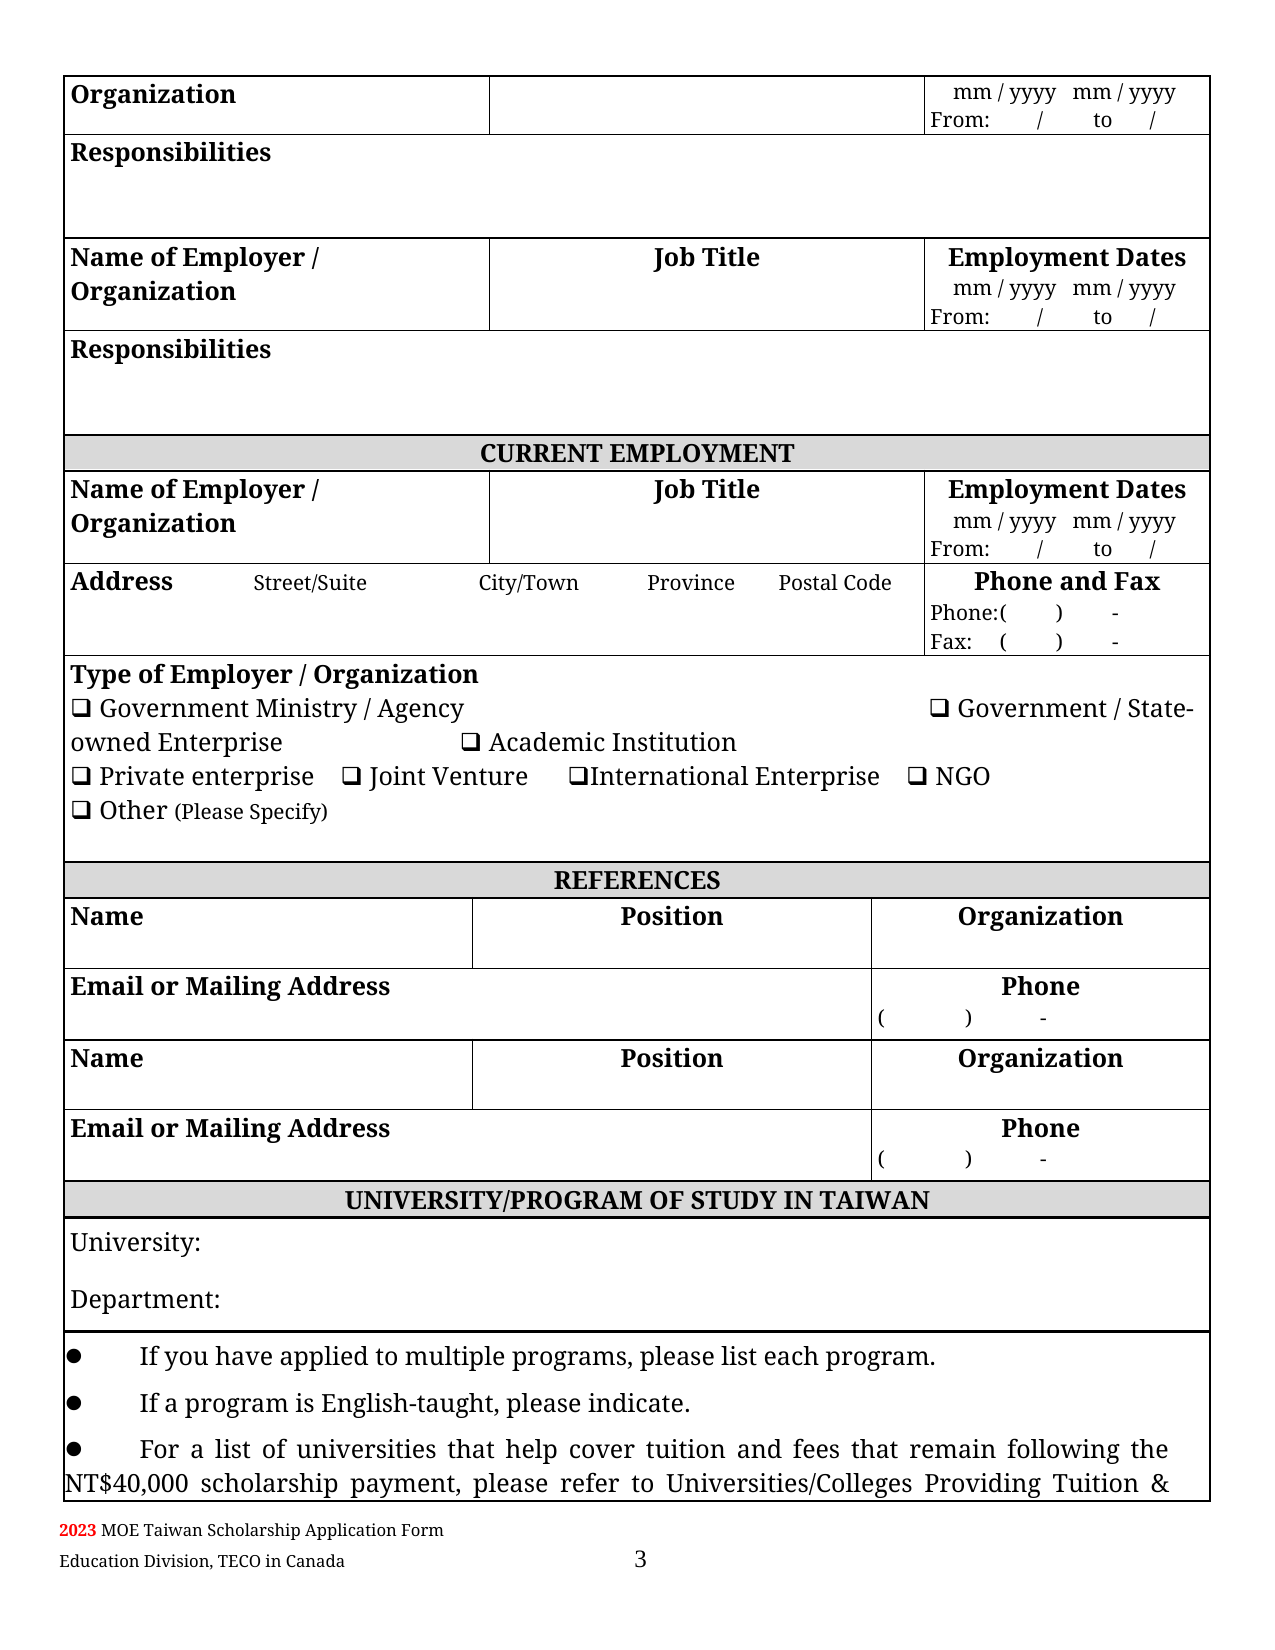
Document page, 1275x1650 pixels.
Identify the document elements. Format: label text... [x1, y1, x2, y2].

table_cell Type of Employer / Organization  Government Ministry / Agency  Government / State-owned Enterprise  Academic Institution  Private enterprise  Joint Venture International Enterprise  NGO  Other (Please Specify) [65, 656, 1209, 861]
table_cell References [65, 863, 1209, 897]
table_cell [1211, 75, 1216, 134]
table_cell [59, 237, 63, 330]
table_cell [59, 1216, 63, 1330]
table_cell [1211, 237, 1216, 330]
table_cell [1211, 1039, 1216, 1109]
table_cell [59, 470, 63, 563]
table_cell current EMPLOYMENT [65, 436, 1209, 469]
table_cell UNIVERSITY/Program of study in taiwan [65, 1182, 1209, 1216]
table_cell [59, 1109, 63, 1180]
table_cell [1211, 861, 1216, 897]
table_cell Phone ( ) - [872, 1110, 1209, 1180]
table_cell [59, 1039, 63, 1109]
table_cell Position [473, 1041, 871, 1109]
table_cell University: Department: [65, 1219, 1209, 1330]
table_cell [1211, 1180, 1216, 1216]
table_cell Employment Dates mm / yyyy mm / yyyy From: / to / [925, 239, 1209, 330]
table_cell Name of Employer / Organization [65, 239, 489, 330]
table_cell Organization [65, 77, 489, 134]
table_cell [59, 897, 63, 968]
table_cell Job Title [490, 472, 924, 563]
table_cell [59, 1330, 63, 1500]
table_cell [1211, 1330, 1216, 1500]
table_cell [59, 655, 63, 861]
table_cell [1211, 1109, 1216, 1180]
table_cell Address Street/Suite City/Town Province Postal Code [65, 564, 924, 655]
table_cell Name of Employer / Organization [65, 472, 489, 563]
table_cell [1211, 1216, 1216, 1330]
table_cell Phone and Fax Phone: ( ) - Fax: ( ) - [925, 564, 1209, 655]
table_cell [1211, 330, 1216, 433]
table_cell [1211, 655, 1216, 861]
table_cell [59, 563, 63, 655]
table_cell [59, 330, 63, 433]
table_cell [1211, 434, 1216, 469]
table_cell mm / yyyy mm / yyyy From: / to / [925, 77, 1209, 134]
table_cell [59, 434, 63, 469]
table_cell [1211, 968, 1216, 1038]
table_cell Name [65, 1041, 472, 1109]
table_cell Employment Dates mm / yyyy mm / yyyy From: / to / [925, 472, 1209, 563]
table_cell [1211, 563, 1216, 655]
table_cell [59, 1180, 63, 1216]
table_cell [1211, 134, 1216, 237]
table_cell If you have applied to multiple programs, please list each program. If a program is English-taught, please indicate. For a list of universities that help cover tuition and fees that remain following the NT$40,000 scholarship payment, please refer to Universities/Colleges Providing Tuition & [65, 1333, 1209, 1500]
table_cell Organization [872, 1041, 1209, 1109]
table_cell Position [473, 899, 871, 968]
table_cell [59, 861, 63, 897]
table_cell Responsibilities [65, 135, 1209, 237]
table_cell [59, 134, 63, 237]
table_cell Job Title [490, 239, 924, 330]
table_cell [490, 77, 924, 134]
table_cell Name [65, 899, 472, 968]
table_cell Responsibilities [65, 331, 1209, 433]
table_cell [59, 75, 63, 134]
table_cell Email or Mailing Address [65, 969, 871, 1038]
table_cell Email or Mailing Address [65, 1110, 871, 1180]
table_cell Organization [872, 899, 1209, 968]
table_cell [59, 968, 63, 1038]
table_cell Phone ( ) - [872, 969, 1209, 1038]
table_cell [1211, 470, 1216, 563]
table_cell [1211, 897, 1216, 968]
